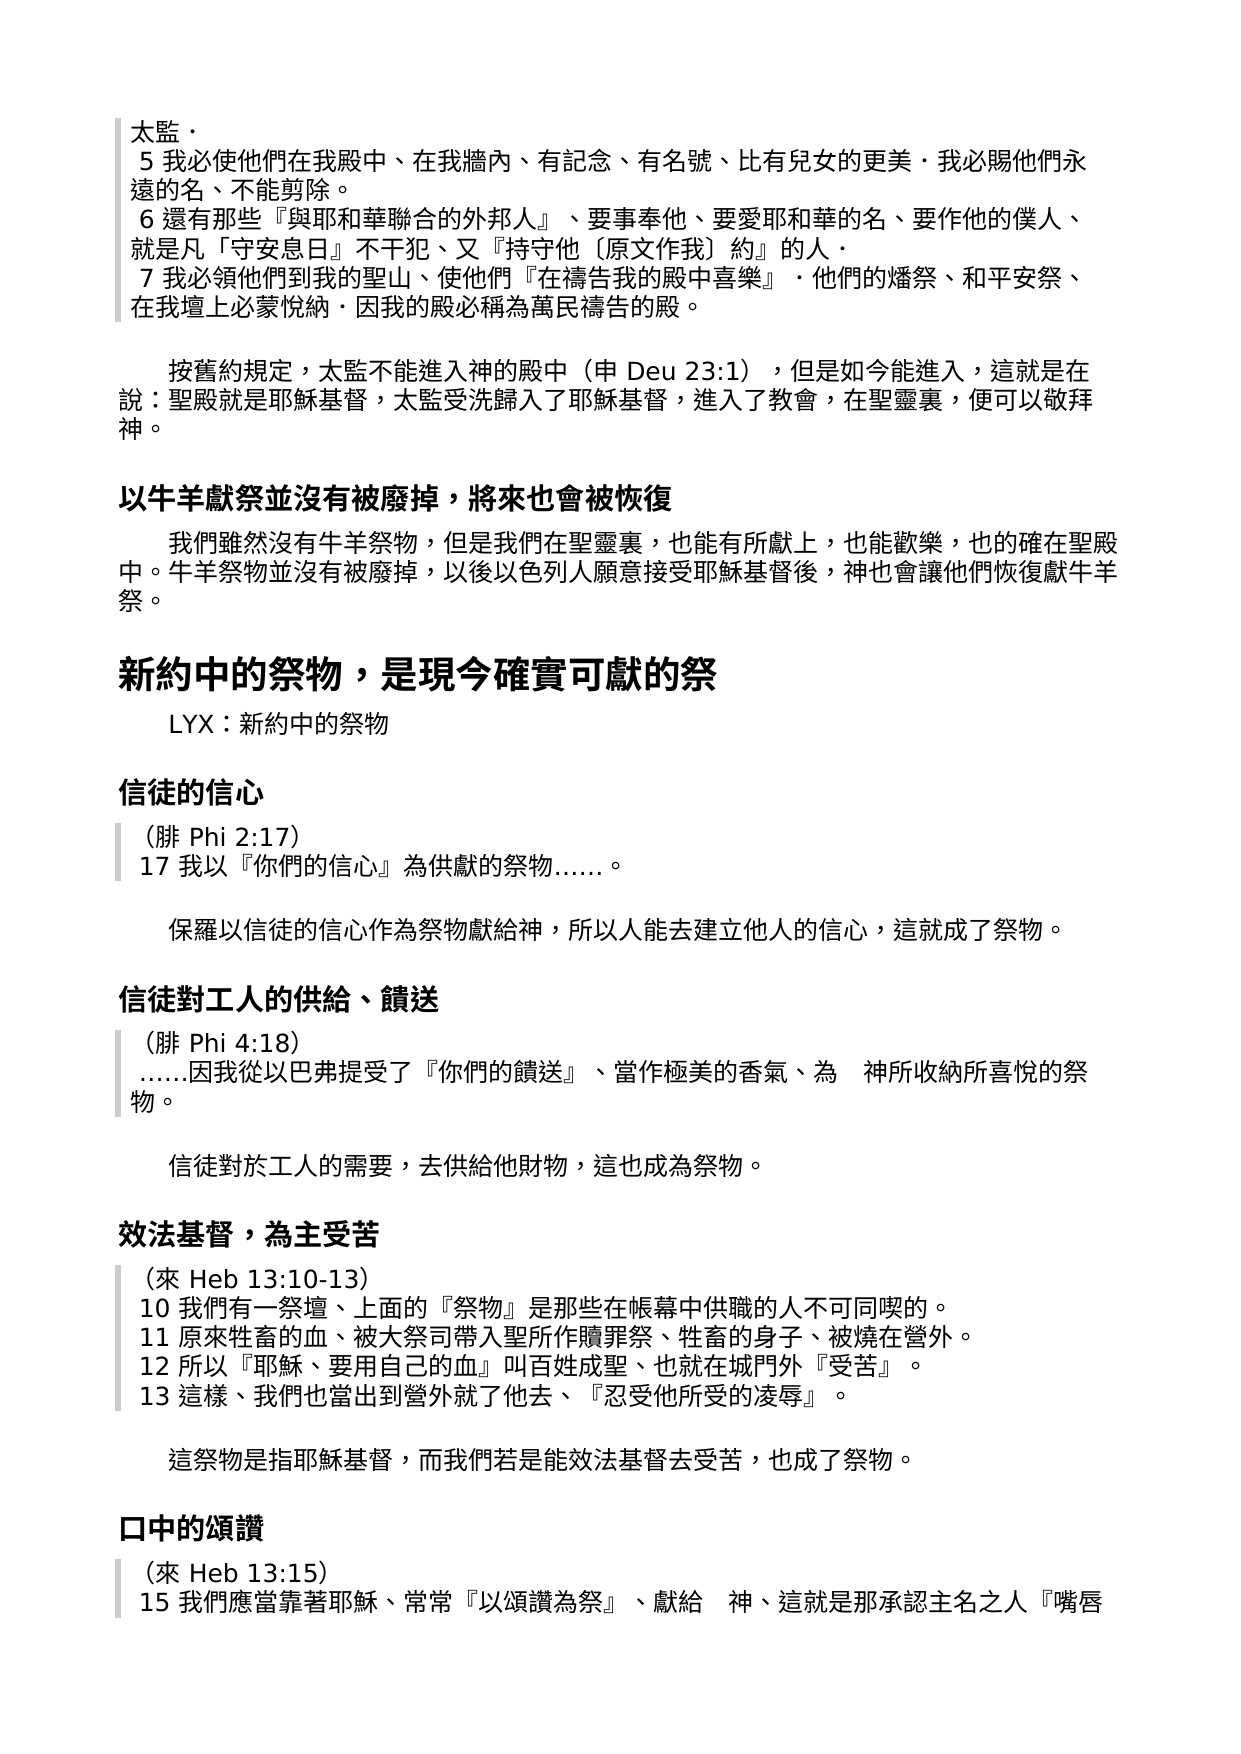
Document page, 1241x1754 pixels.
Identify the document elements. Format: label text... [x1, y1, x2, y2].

text 信徒對於工人的需要，去供給他財物，這也成為祭物。 [118, 1152, 1122, 1181]
subtitle 新約中的祭物，是現今確實可獻的祭 [118, 654, 1122, 697]
subtitle 信徒對工人的供給、饋送 [118, 983, 1122, 1017]
subtitle 信徒的信心 [118, 777, 1122, 811]
table_header （來 Heb 13:15） 15 我們應當靠著耶穌、常常『以頌讚為祭』、獻給 神、這就是那承認主名之人『嘴唇 [121, 1559, 1122, 1617]
table_header （來 Heb 13:10-13） 10 我們有一祭壇、上面的『祭物』是那些在帳幕中供職的人不可同喫的。 11 原來牲畜的血、被大祭司帶入聖所作贖罪祭、牲畜的身子、被燒在營外。 12 所以『耶穌、要用自己的血』叫百姓成聖、也就在城門外『受苦』。 13 這樣、我們也當出到營外就了他去、『忍受他所受的凌辱』。 [121, 1265, 1122, 1411]
table_header 太監． 5 我必使他們在我殿中、在我牆內、有記念、有名號、比有兒女的更美．我必賜他們永遠的名、不能剪除。 6 還有那些『與耶和華聯合的外邦人』、要事奉他、要愛耶和華的名、要作他的僕人、就是凡「守安息日』不干犯、又『持守他〔原文作我〕約』的人． 7 我必領他們到我的聖山、使他們『在禱告我的殿中喜樂』．他們的燔祭、和平安祭、在我壇上必蒙悅納．因我的殿必稱為萬民禱告的殿。 [121, 118, 1122, 322]
subtitle 效法基督，為主受苦 [118, 1219, 1122, 1253]
table_header （腓 Phi 2:17） 17 我以『你們的信心』為供獻的祭物……。 [121, 823, 1122, 881]
text 按舊約規定，太監不能進入神的殿中（申 Deu 23:1），但是如今能進入，這就是在說：聖殿就是耶穌基督，太監受洗歸入了耶穌基督，進入了教會，在聖靈裏，便可以敬拜神。 [118, 357, 1122, 445]
table_header （腓 Phi 4:18） ……因我從以巴弗提受了『你們的饋送』、當作極美的香氣、為 神所收納所喜悅的祭物。 [121, 1030, 1122, 1117]
text LYX：新約中的祭物 [118, 710, 1122, 739]
text 我們雖然沒有牛羊祭物，但是我們在聖靈裏，也能有所獻上，也能歡樂，也的確在聖殿中。牛羊祭物並沒有被廢掉，以後以色列人願意接受耶穌基督後，神也會讓他們恢復獻牛羊祭。 [118, 529, 1122, 616]
text 這祭物是指耶穌基督，而我們若是能效法基督去受苦，也成了祭物。 [118, 1446, 1122, 1475]
subtitle 口中的頌讚 [118, 1513, 1122, 1547]
text 保羅以信徒的信心作為祭物獻給神，所以人能去建立他人的信心，這就成了祭物。 [118, 916, 1122, 946]
subtitle 以牛羊獻祭並沒有被廢掉，將來也會被恢復 [118, 482, 1122, 516]
